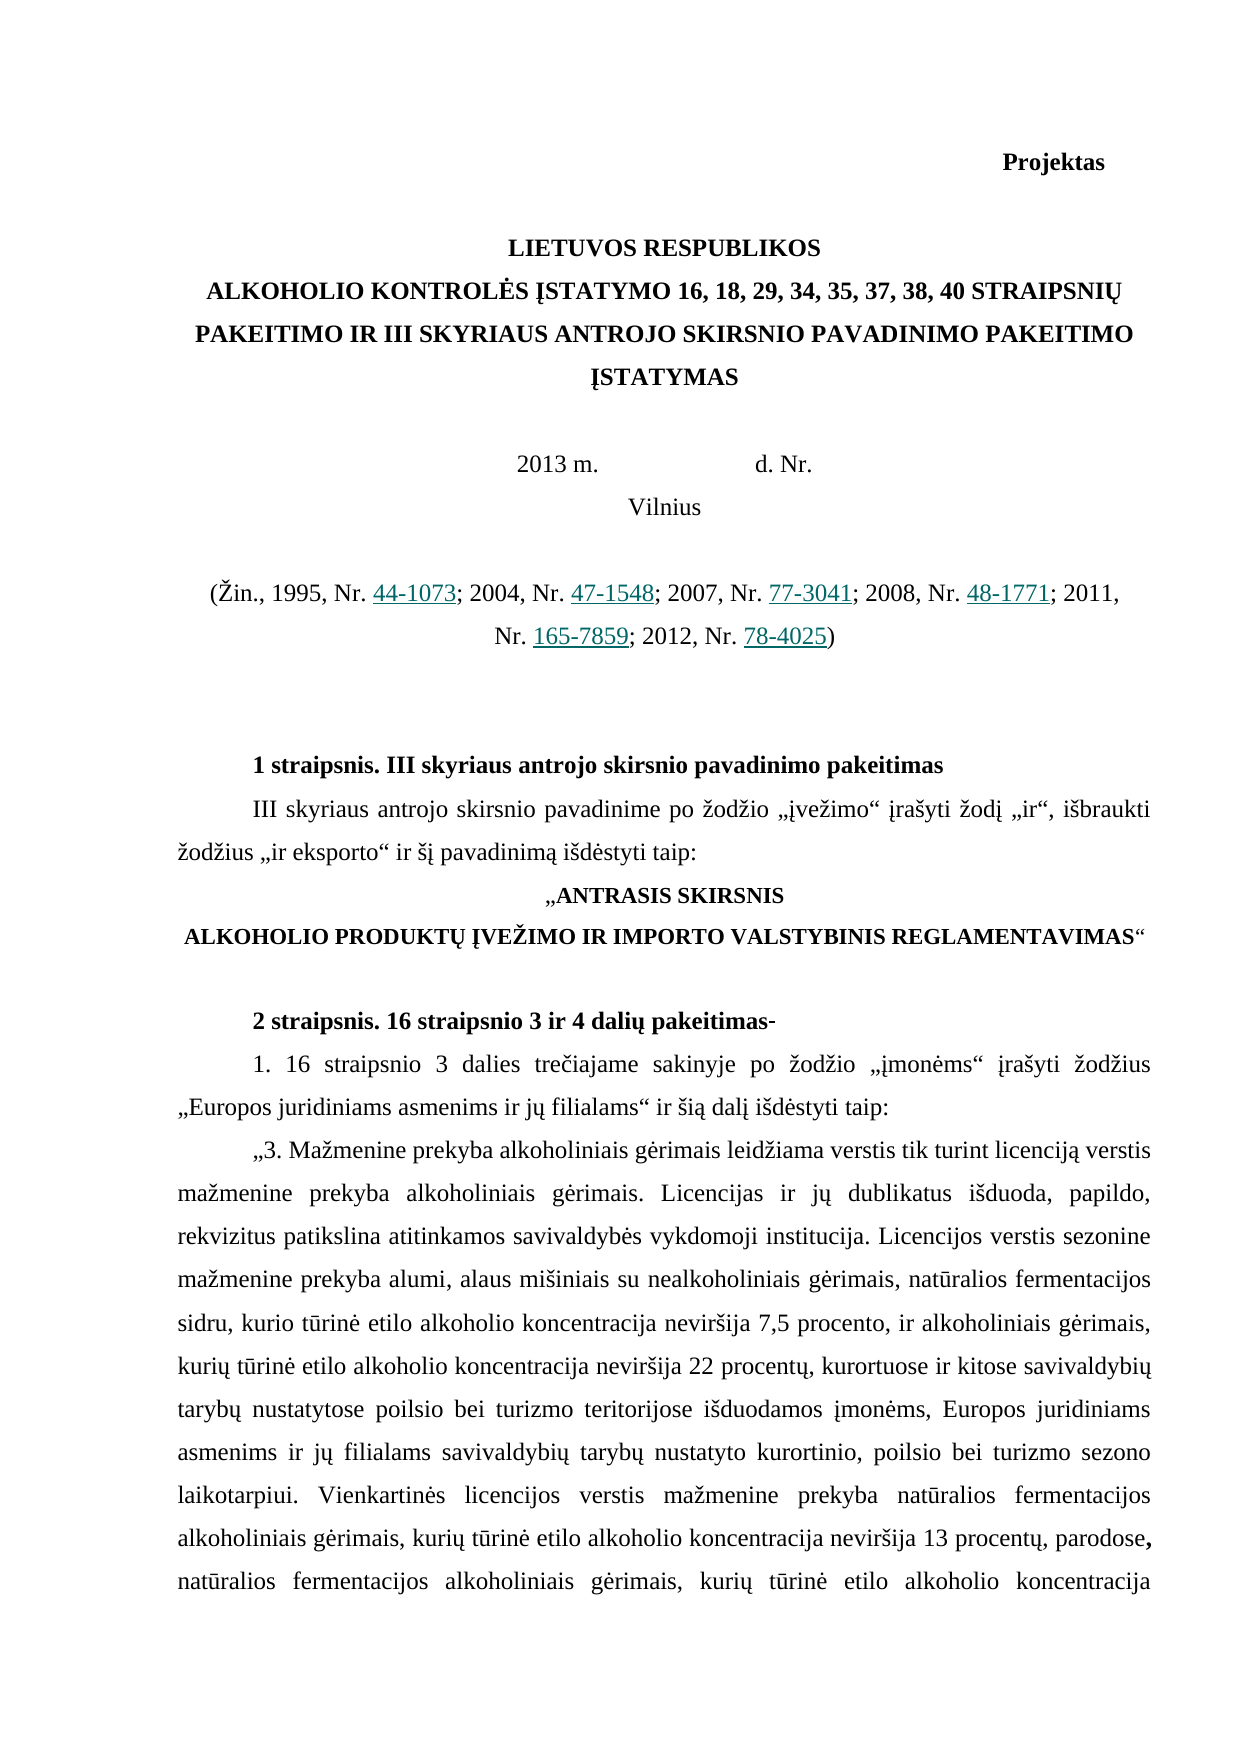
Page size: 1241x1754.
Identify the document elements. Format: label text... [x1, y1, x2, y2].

text ALKOHOLIO PRODUKTŲ ĮVEŽIMO IR IMPORTO VALSTYBINIS REGLAMENTAVIMAS“ [177, 923, 1152, 949]
text „3. Mažmenine prekyba alkoholiniais gėrimais leidžiama verstis tik turint licenciją verstis mažmenine prekyba alkoholiniais gėrimais. Licencijas ir jų dublikatus išduoda, papildo, rekvizitus patikslina atitinkamos savivaldybės vykdomoji institucija. Licencijos verstis sezonine mažmenine prekyba alumi, alaus mišiniais su nealkoholiniais gėrimais, natūralios fermentacijos sidru, kurio tūrinė etilo alkoholio koncentracija neviršija 7,5 procento, ir alkoholiniais gėrimais, kurių tūrinė etilo alkoholio koncentracija neviršija 22 procentų, kurortuose ir kitose savivaldybių tarybų nustatytose poilsio bei turizmo teritorijose išduodamos įmonėms, Europos juridiniams asmenims ir jų filialams savivaldybių tarybų nustatyto kurortinio, poilsio bei turizmo sezono laikotarpiui. Vienkartinės licencijos verstis mažmenine prekyba natūralios fermentacijos alkoholiniais gėrimais, kurių tūrinė etilo alkoholio koncentracija neviršija 13 procentų, parodose, natūralios fermentacijos alkoholiniais gėrimais, kurių tūrinė etilo alkoholio koncentracija [177, 1135, 1152, 1595]
text (Žin., 1995, Nr. 44-1073; 2004, Nr. 47-1548; 2007, Nr. 77-3041; 2008, Nr. 48-1771; 2011, Nr. 165-7859; 2012, Nr. 78-4025) [177, 578, 1152, 650]
text 1. 16 straipsnio 3 dalies trečiajame sakinyje po žodžio „įmonėms“ įrašyti žodžius „Europos juridiniams asmenims ir jų filialams“ ir šią dalį išdėstyti taip: [177, 1049, 1152, 1121]
text ALKOHOLIO KONTROLĖS ĮSTATYMO 16, 18, 29, 34, 35, 37, 38, 40 STRAIPSNIŲ PAKEITIMO IR III SKYRIAUS ANTROJO SKIRSNIO PAVADINIMO PAKEITIMO ĮSTATYMAS [177, 276, 1152, 391]
text Projektas [177, 147, 1152, 176]
text Vilnius [177, 492, 1152, 521]
text III skyriaus antrojo skirsnio pavadinime po žodžio „įvežimo“ įrašyti žodį „ir“, išbraukti žodžius „ir eksporto“ ir šį pavadinimą išdėstyti taip: [177, 794, 1152, 866]
text 2 straipsnis. 16 straipsnio 3 ir 4 dalių pakeitimas [177, 1006, 1152, 1034]
text 2013 m. d. Nr. [177, 449, 1152, 477]
text „ANTRASIS SKIRSNIS [177, 880, 1152, 909]
text LIETUVOS RESPUBLIKOS [177, 233, 1152, 262]
text 1 straipsnis. III skyriaus antrojo skirsnio pavadinimo pakeitimas [177, 751, 1152, 779]
